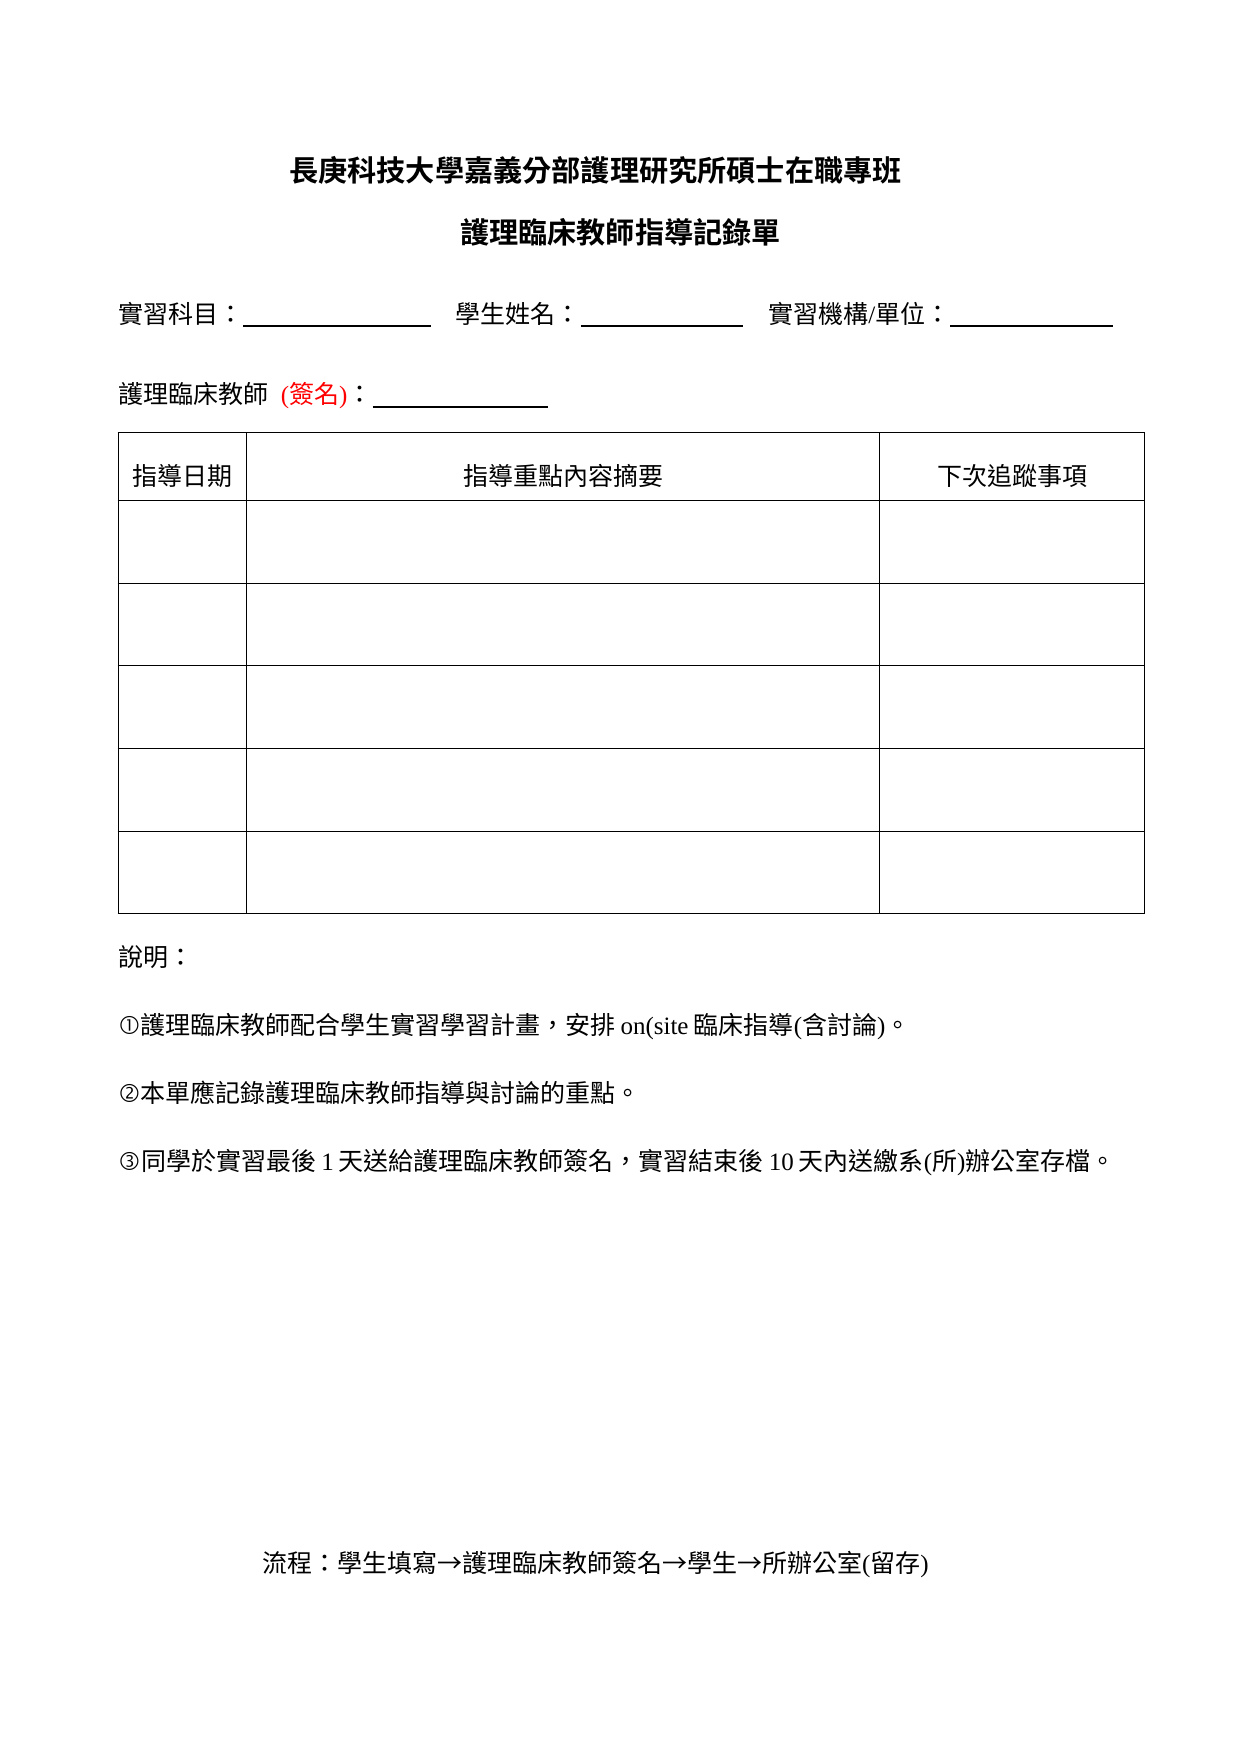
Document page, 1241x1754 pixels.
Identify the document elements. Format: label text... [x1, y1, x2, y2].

text 同學於實習最後1天送給護理臨床教師簽名，實習結束後10天內送繳系(所)辦公室存檔。 [118, 1118, 1122, 1181]
text 護理臨床教師配合學生實習學習計畫，安排on(site臨床指導(含討論)。 [118, 982, 1122, 1045]
text 護理臨床教師 (簽名)： [118, 351, 1122, 414]
table_cell [119, 832, 246, 913]
table_cell [247, 666, 879, 748]
table_header 下次追蹤事項 [880, 433, 1144, 500]
table_cell [880, 584, 1144, 665]
table_cell [247, 832, 879, 913]
table_header 指導重點內容摘要 [247, 433, 879, 500]
text 流程：學生填寫→護理臨床教師簽名→學生→所辦公室(留存) [118, 1520, 1072, 1582]
text 說明： [118, 914, 1122, 977]
table_cell [119, 501, 246, 582]
table_header 指導日期 [119, 433, 246, 500]
table_cell [880, 666, 1144, 748]
table_cell [247, 749, 879, 831]
table_cell [247, 584, 879, 665]
table_cell [880, 832, 1144, 913]
text 長庚科技大學嘉義分部護理研究所碩士在職專班 [118, 127, 1072, 189]
table_cell [247, 501, 879, 582]
text 本單應記錄護理臨床教師指導與討論的重點。 [118, 1050, 1122, 1113]
text 護理臨床教師指導記錄單 [118, 189, 1122, 252]
text 實習科目： 學生姓名： 實習機構/單位： [118, 271, 1122, 333]
table_cell [119, 584, 246, 665]
table_cell [119, 666, 246, 748]
table_cell [880, 501, 1144, 582]
table_cell [119, 749, 246, 831]
table_cell [880, 749, 1144, 831]
